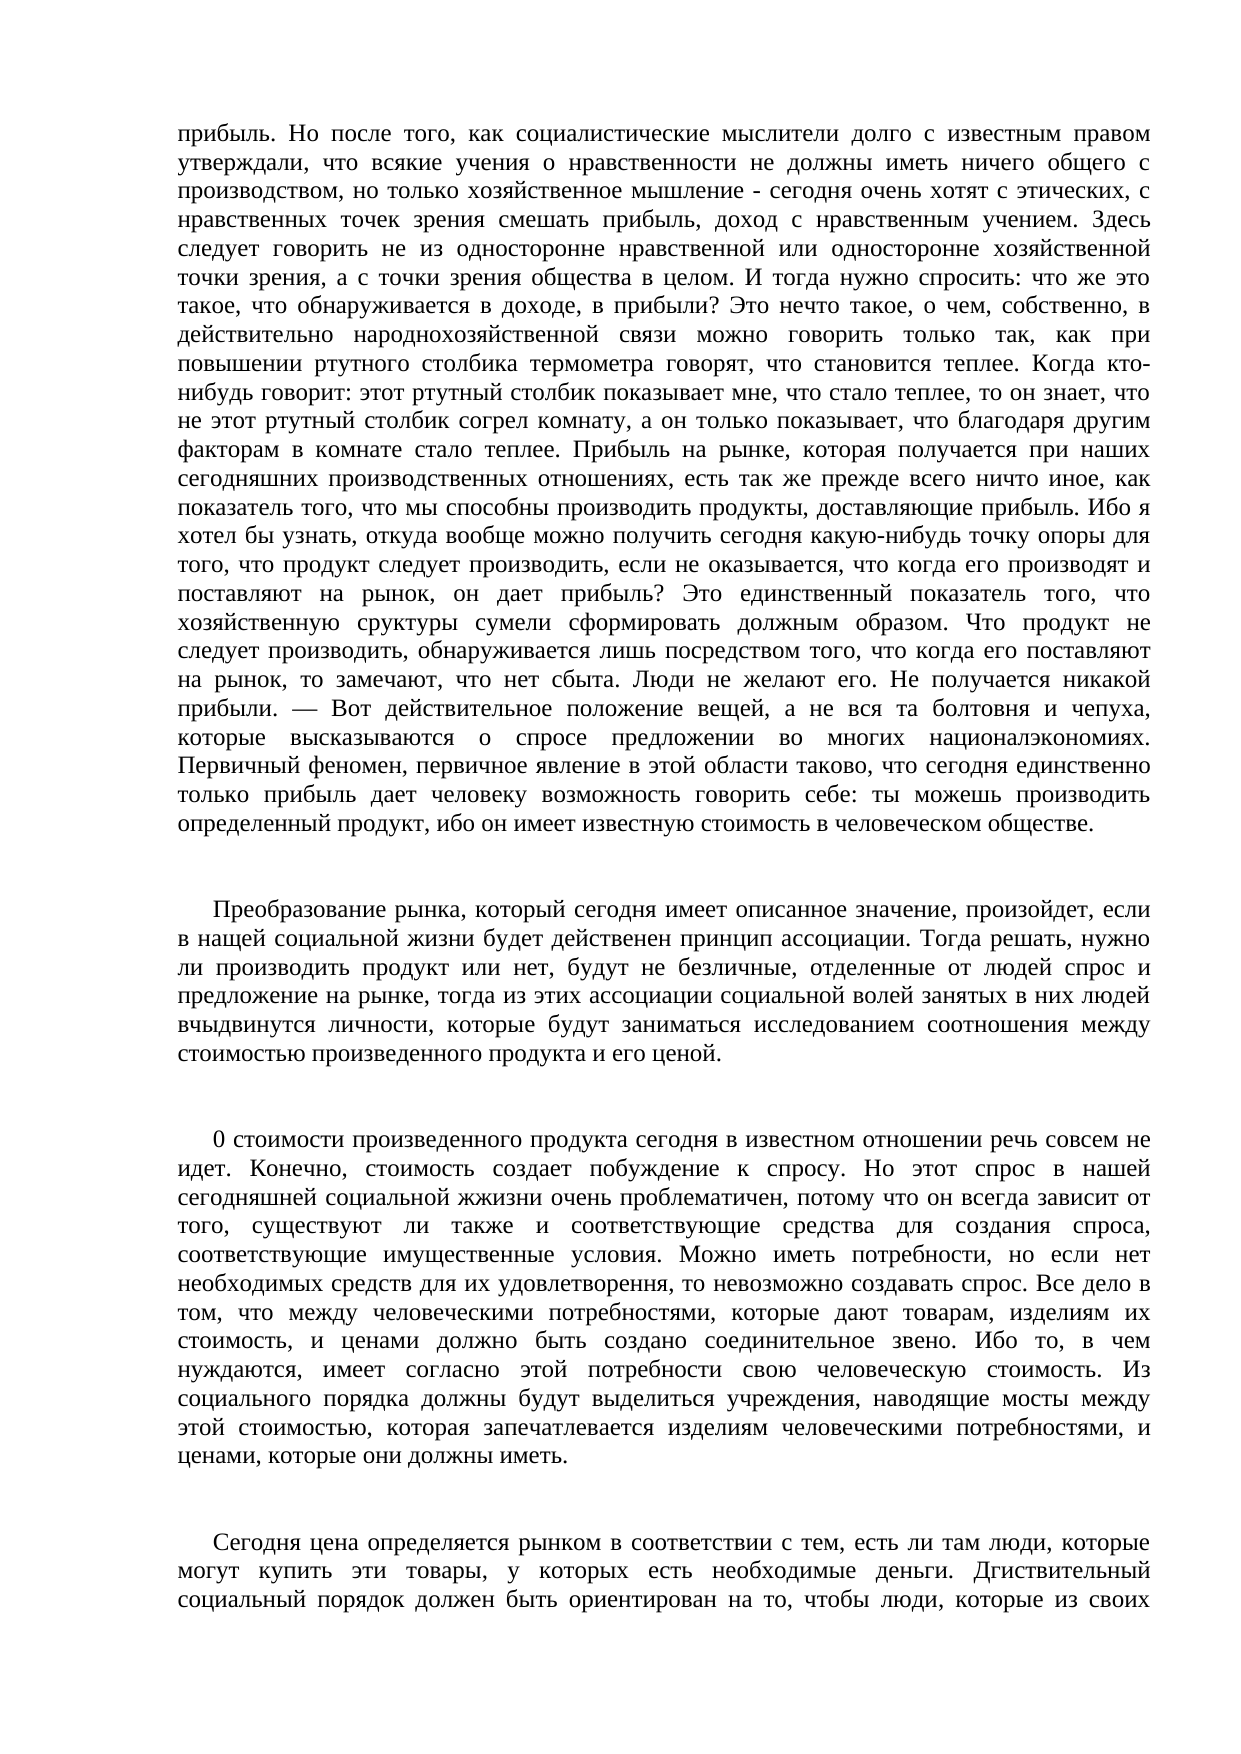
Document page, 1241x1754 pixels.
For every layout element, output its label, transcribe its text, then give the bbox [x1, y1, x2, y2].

text 0 стоимости произведенного продукта сегодня в известном отношении речь совсем не идет. Конечно, стоимость создает побуждение к спросу. Но этот спрос в нашей сегодняшней социальной жжизни очень проблематичен, потому что он всегда зависит от того, существуют ли также и соответствующие средства для создания спроса, соответствующие имущественные условия. Можно иметь потребности, но если нет необходимых средств для их удовлетворення, то невозможно создавать спрос. Все дело в том, что между человеческими потребностями, которые дают товарам, изделиям их стоимость, и ценами должно быть создано соединительное звено. Ибо то, в чем нуждаются, имеет согласно этой потребности свою человеческую стоимость. Из социального порядка должны будут выделиться учреждения, наводящие мосты между этой стоимостью, которая запечатлевается изделиям человеческими потребностями, и ценами, которые они должны иметь. [177, 1124, 1152, 1469]
text Сегодня цена определяется рынком в соответствии с тем, есть ли там люди, которые могут купить эти товары, у которых есть необходимые деньги. Дгиствительный социальный порядок должен быть ориентирован на то, чтобы люди, которые из своих [177, 1527, 1152, 1613]
text Преобразование рынка, который сегодня имеет описанное значение, произойдет, если в нащей социальной жизни будет действенен принцип ассоциации. Тогда решать, нужно ли производить продукт или нет, будут не безличные, отделенные от людей спрос и предложение на рынке, тогда из этих ассоциации социальной волей занятых в них людей вчыдвинутся личности, которые будут заниматься исследованием соотношения между стоимостью произведенного продукта и его ценой. [177, 894, 1152, 1067]
text прибыль. Но после того, как социалистические мыслители долго с известным правом утверждали, что всякие учения о нравственности не должны иметь ничего общего с производством, но только хозяйственное мышление - сегодня очень хотят с этических, с нравственных точек зрения смешать прибыль, доход с нравственным учением. Здесь следует говорить не из односторонне нравственной или односторонне хозяйственной точки зрения, а с точки зрения общества в целом. И тогда нужно спросить: что же это такое, что обнаруживается в доходе, в прибыли? Это нечто такое, о чем, собственно, в действительно народнохозяйственной связи можно говорить только так, как при повышении ртутного столбика термометра говорят, что становится теплее. Когда кто-нибудь говорит: этот ртутный столбик показывает мне, что стало теплее, то он знает, что не этот ртутный столбик согрел комнату, а он только показывает, что благодаря другим факторам в комнате стало теплее. Прибыль на рынке, которая получается при наших сегодняшних производственных отношениях, есть так же прежде всего ничто иное, как показатель того, что мы способны производить продукты, доставляющие прибыль. Ибо я хотел бы узнать, откуда вообще можно получить сегодня какую-нибудь точку опоры для того, что продукт следует производить, если не оказывается, что когда его производят и поставляют на рынок, он дает прибыль? Это единственный показатель того, что хозяйственную сруктуры сумели сформировать должным образом. Что продукт не следует производить, обнаруживается лишь посредством того, что когда его поставляют на рынок, то замечают, что нет сбыта. Люди не желают его. Не получается никакой прибыли. — Вот действительное положение вещей, а не вся та болтовня и чепуха, которые высказываются о спросе предложении во многих националэкономиях. Первичный феномен, первичное явление в этой области таково, что сегодня единственно только прибыль дает человеку возможность говорить себе: ты можешь производить определенный продукт, ибо он имеет известную стоимость в человеческом обществе. [177, 118, 1152, 837]
